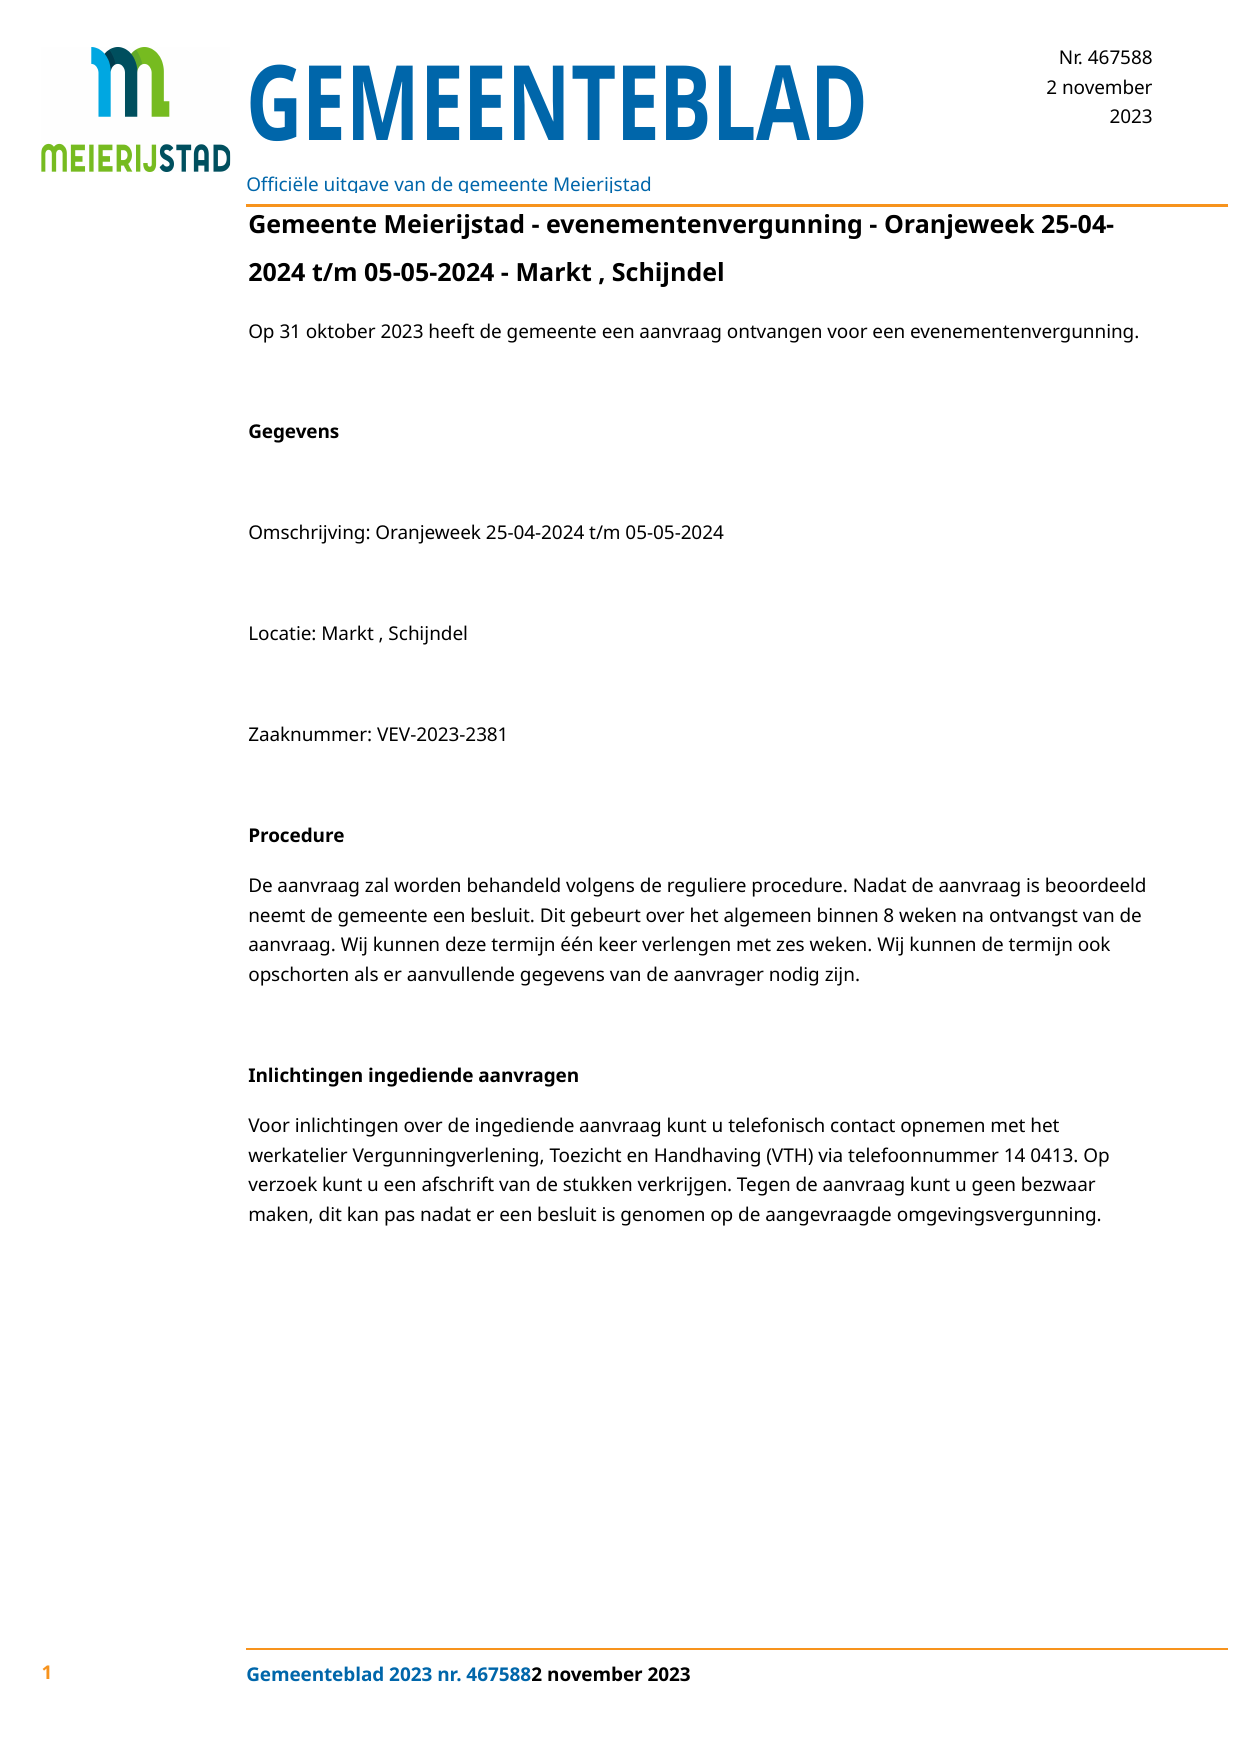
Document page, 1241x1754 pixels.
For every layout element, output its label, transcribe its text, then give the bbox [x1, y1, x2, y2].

text Inlichtingen ingediende aanvragen [248, 1062, 1152, 1088]
text Voor inlichtingen over de ingediende aanvraag kunt u telefonisch contact opnemen met het werkatelier Vergunningverlening, Toezicht en Handhaving (VTH) via telefoonnummer 14 0413. Op verzoek kunt u een afschrift van de stukken verkrijgen. Tegen de aanvraag kunt u geen bezwaar maken, dit kan pas nadat er een besluit is genomen op de aangevraagde omgevingsvergunning. [248, 1112, 1152, 1227]
text Omschrijving: Oranjeweek 25-04-2024 t/m 05-05-2024 [248, 519, 1152, 545]
text Zaaknummer: VEV-2023-2381 [248, 721, 1152, 747]
text Locatie: Markt , Schijndel [248, 620, 1152, 646]
text Op 31 oktober 2023 heeft de gemeente een aanvraag ontvangen voor een evenementenvergunning. [248, 318, 1152, 344]
picture [41, 47, 231, 172]
text Gemeente Meierijstad - evenementenvergunning - Oranjeweek 25-04-2024 t/m 05-05-2024 - Markt , Schijndel [248, 207, 1152, 288]
text Gegevens [248, 419, 1152, 444]
text De aanvraag zal worden behandeld volgens de reguliere procedure. Nadat de aanvraag is beoordeeld neemt de gemeente een besluit. Dit gebeurt over het algemeen binnen 8 weken na ontvangst van de aanvraag. Wij kunnen deze termijn één keer verlengen met zes weken. Wij kunnen de termijn ook opschorten als er aanvullende gegevens van de aanvrager nodig zijn. [248, 872, 1152, 987]
text Procedure [248, 822, 1152, 848]
